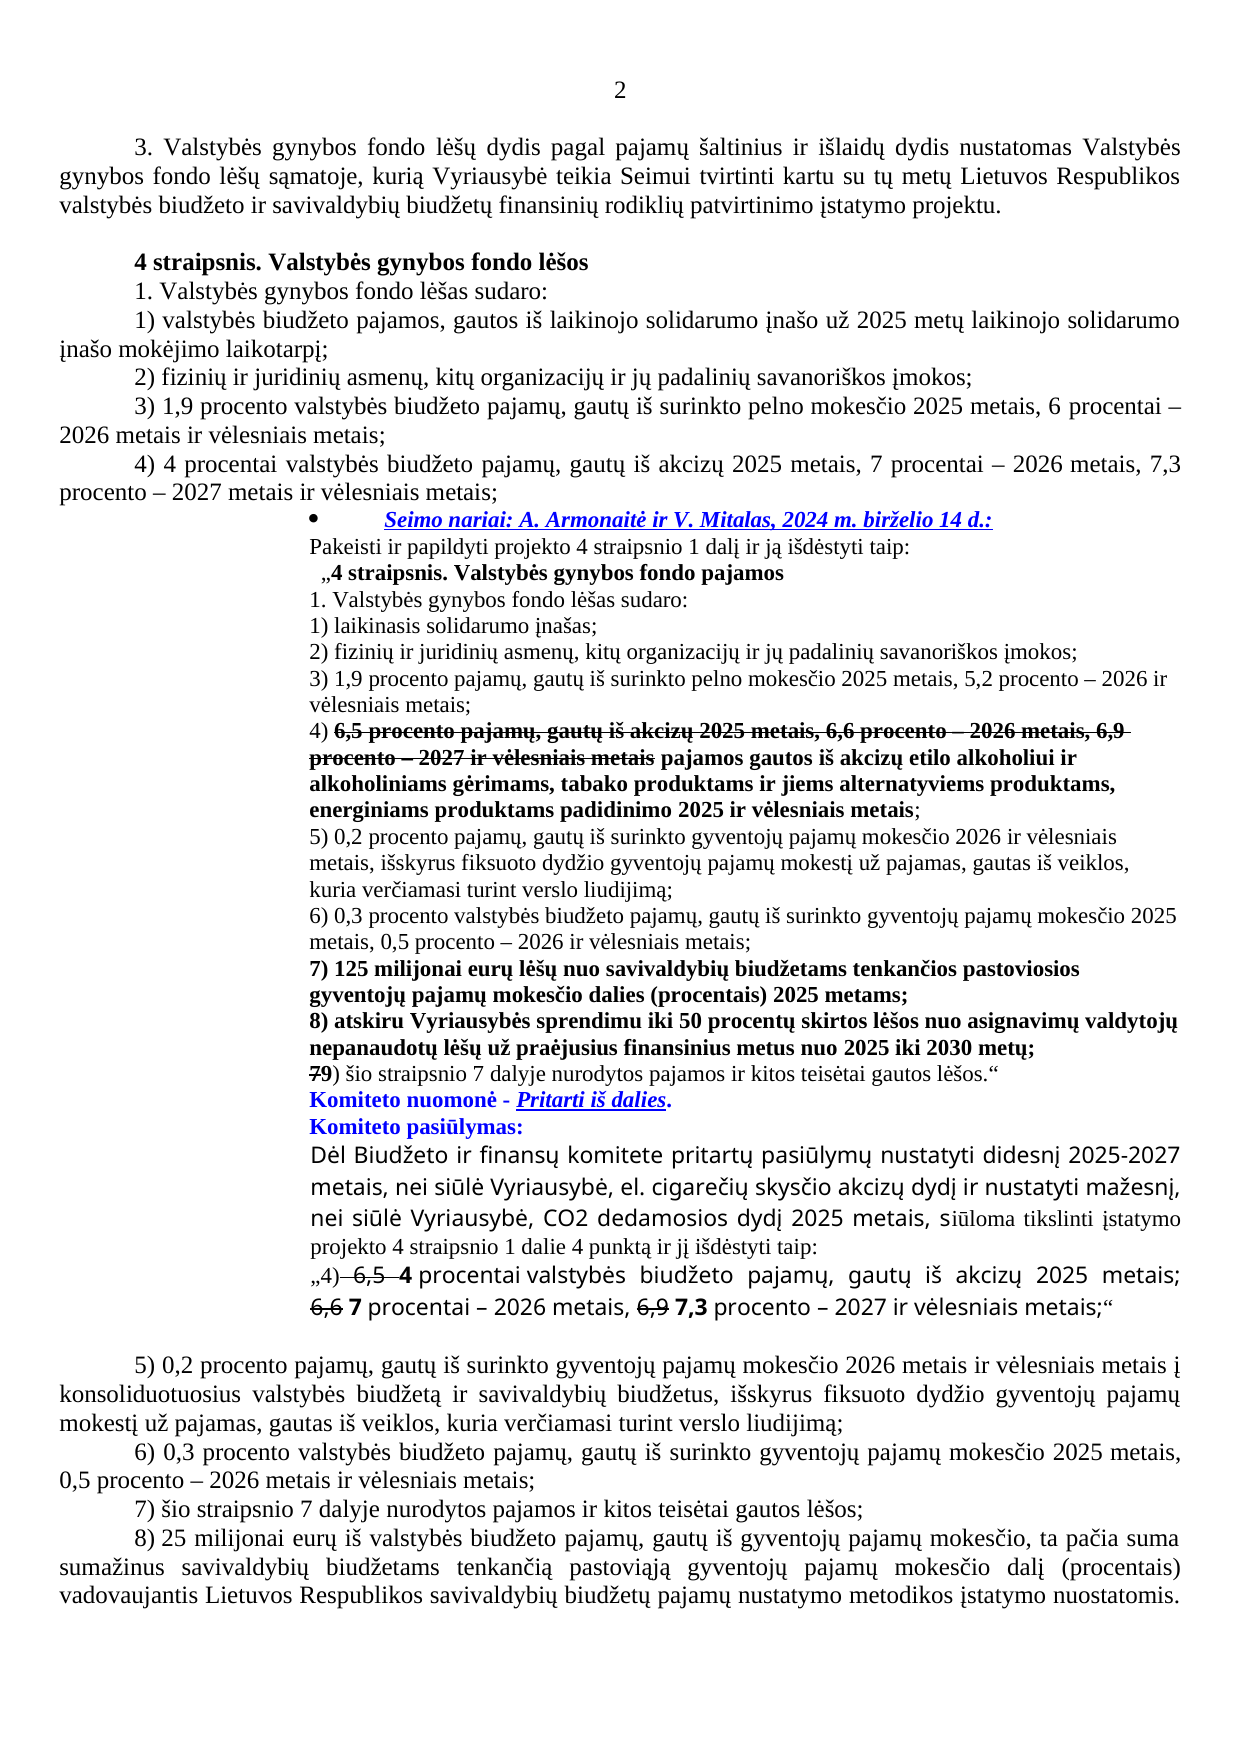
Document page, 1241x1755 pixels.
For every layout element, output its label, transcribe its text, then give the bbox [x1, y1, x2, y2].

text 1. Valstybės gynybos fondo lėšas sudaro: [59, 276, 1181, 305]
text 1. Valstybės gynybos fondo lėšas sudaro: [309, 586, 1181, 612]
text 7) šio straipsnio 7 dalyje nurodytos pajamos ir kitos teisėtai gautos lėšos; [59, 1494, 1181, 1523]
text 4 straipsnis. Valstybės gynybos fondo lėšos [59, 247, 1181, 276]
text 8) atskiru Vyriausybės sprendimu iki 50 procentų skirtos lėšos nuo asignavimų valdytojų nepanaudotų lėšų už praėjusius finansinius metus nuo 2025 iki 2030 metų; [309, 1007, 1181, 1060]
text Komiteto pasiūlymas: [309, 1113, 1181, 1139]
list Seimo nariai: A. Armonaitė ir V. Mitalas, 2024 m. birželio 14 d.: [309, 506, 1181, 533]
text 3. Valstybės gynybos fondo lėšų dydis pagal pajamų šaltinius ir išlaidų dydis nustatomas Valstybės gynybos fondo lėšų sąmatoje, kurią Vyriausybė teikia Seimui tvirtinti kartu su tų metų Lietuvos Respublikos valstybės biudžeto ir savivaldybių biudžetų finansinių rodiklių patvirtinimo įstatymo projektu. [59, 132, 1181, 219]
text 3) 1,9 procento pajamų, gautų iš surinkto pelno mokesčio 2025 metais, 5,2 procento – 2026 ir vėlesniais metais; [309, 665, 1181, 717]
text 4) 6,5 procento pajamų, gautų iš akcizų 2025 metais, 6,6 procento – 2026 metais, 6,9 procento – 2027 ir vėlesniais metais pajamos gautos iš akcizų etilo alkoholiui ir alkoholiniams gėrimams, tabako produktams ir jiems alternatyviems produktams, energiniams produktams padidinimo 2025 ir vėlesniais metais; [309, 717, 1181, 823]
text Komiteto nuomonė - Pritarti iš dalies. [309, 1086, 1181, 1113]
text 6) 0,3 procento valstybės biudžeto pajamų, gautų iš surinkto gyventojų pajamų mokesčio 2025 metais, 0,5 procento – 2026 metais ir vėlesniais metais; [59, 1437, 1181, 1494]
text Pakeisti ir papildyti projekto 4 straipsnio 1 dalį ir ją išdėstyti taip: [309, 533, 1181, 559]
text 8) 25 milijonai eurų iš valstybės biudžeto pajamų, gautų iš gyventojų pajamų mokesčio, ta pačia suma sumažinus savivaldybių biudžetams tenkančią pastoviąją gyventojų pajamų mokesčio dalį (procentais) vadovaujantis Lietuvos Respublikos savivaldybių biudžetų pajamų nustatymo metodikos įstatymo nuostatomis. [59, 1523, 1181, 1609]
text 4) 4 procentai valstybės biudžeto pajamų, gautų iš akcizų 2025 metais, 7 procentai – 2026 metais, 7,3 procento – 2027 metais ir vėlesniais metais; [59, 449, 1181, 506]
text 5) 0,2 procento pajamų, gautų iš surinkto gyventojų pajamų mokesčio 2026 ir vėlesniais metais, išskyrus fiksuoto dydžio gyventojų pajamų mokestį už pajamas, gautas iš veiklos, kuria verčiamasi turint verslo liudijimą; [309, 823, 1181, 902]
text 6) 0,3 procento valstybės biudžeto pajamų, gautų iš surinkto gyventojų pajamų mokesčio 2025 metais, 0,5 procento – 2026 ir vėlesniais metais; [309, 902, 1181, 955]
text Dėl Biudžeto ir finansų komitete pritartų pasiūlymų nustatyti didesnį 2025-2027 metais, nei siūlė Vyriausybė, el. cigarečių skysčio akcizų dydį ir nustatyti mažesnį, nei siūlė Vyriausybė, CO2 dedamosios dydį 2025 metais, siūloma tikslinti įstatymo projekto 4 straipsnio 1 dalie 4 punktą ir jį išdėstyti taip: [310, 1139, 1181, 1259]
text 3) 1,9 procento valstybės biudžeto pajamų, gautų iš surinkto pelno mokesčio 2025 metais, 6 procentai – 2026 metais ir vėlesniais metais; [59, 391, 1181, 449]
text 2) fizinių ir juridinių asmenų, kitų organizacijų ir jų padalinių savanoriškos įmokos; [59, 362, 1181, 391]
text 79) šio straipsnio 7 dalyje nurodytos pajamos ir kitos teisėtai gautos lėšos.“ [309, 1060, 1181, 1086]
text 1) valstybės biudžeto pajamos, gautos iš laikinojo solidarumo įnašo už 2025 metų laikinojo solidarumo įnašo mokėjimo laikotarpį; [59, 305, 1181, 362]
text „4) 6,5 4 procentai valstybės biudžeto pajamų, gautų iš akcizų 2025 metais; 6,6 7 procentai – 2026 metais, 6,9 7,3 procento – 2027 ir vėlesniais metais;“ [310, 1259, 1181, 1322]
text 5) 0,2 procento pajamų, gautų iš surinkto gyventojų pajamų mokesčio 2026 metais ir vėlesniais metais į konsoliduotuosius valstybės biudžetą ir savivaldybių biudžetus, išskyrus fiksuoto dydžio gyventojų pajamų mokestį už pajamas, gautas iš veiklos, kuria verčiamasi turint verslo liudijimą; [59, 1351, 1181, 1437]
text 1) laikinasis solidarumo įnašas; [309, 612, 1181, 638]
text „4 straipsnis. Valstybės gynybos fondo pajamos [309, 559, 1181, 586]
text 7) 125 milijonai eurų lėšų nuo savivaldybių biudžetams tenkančios pastoviosios gyventojų pajamų mokesčio dalies (procentais) 2025 metams; [309, 955, 1181, 1007]
text 2) fizinių ir juridinių asmenų, kitų organizacijų ir jų padalinių savanoriškos įmokos; [309, 638, 1181, 665]
